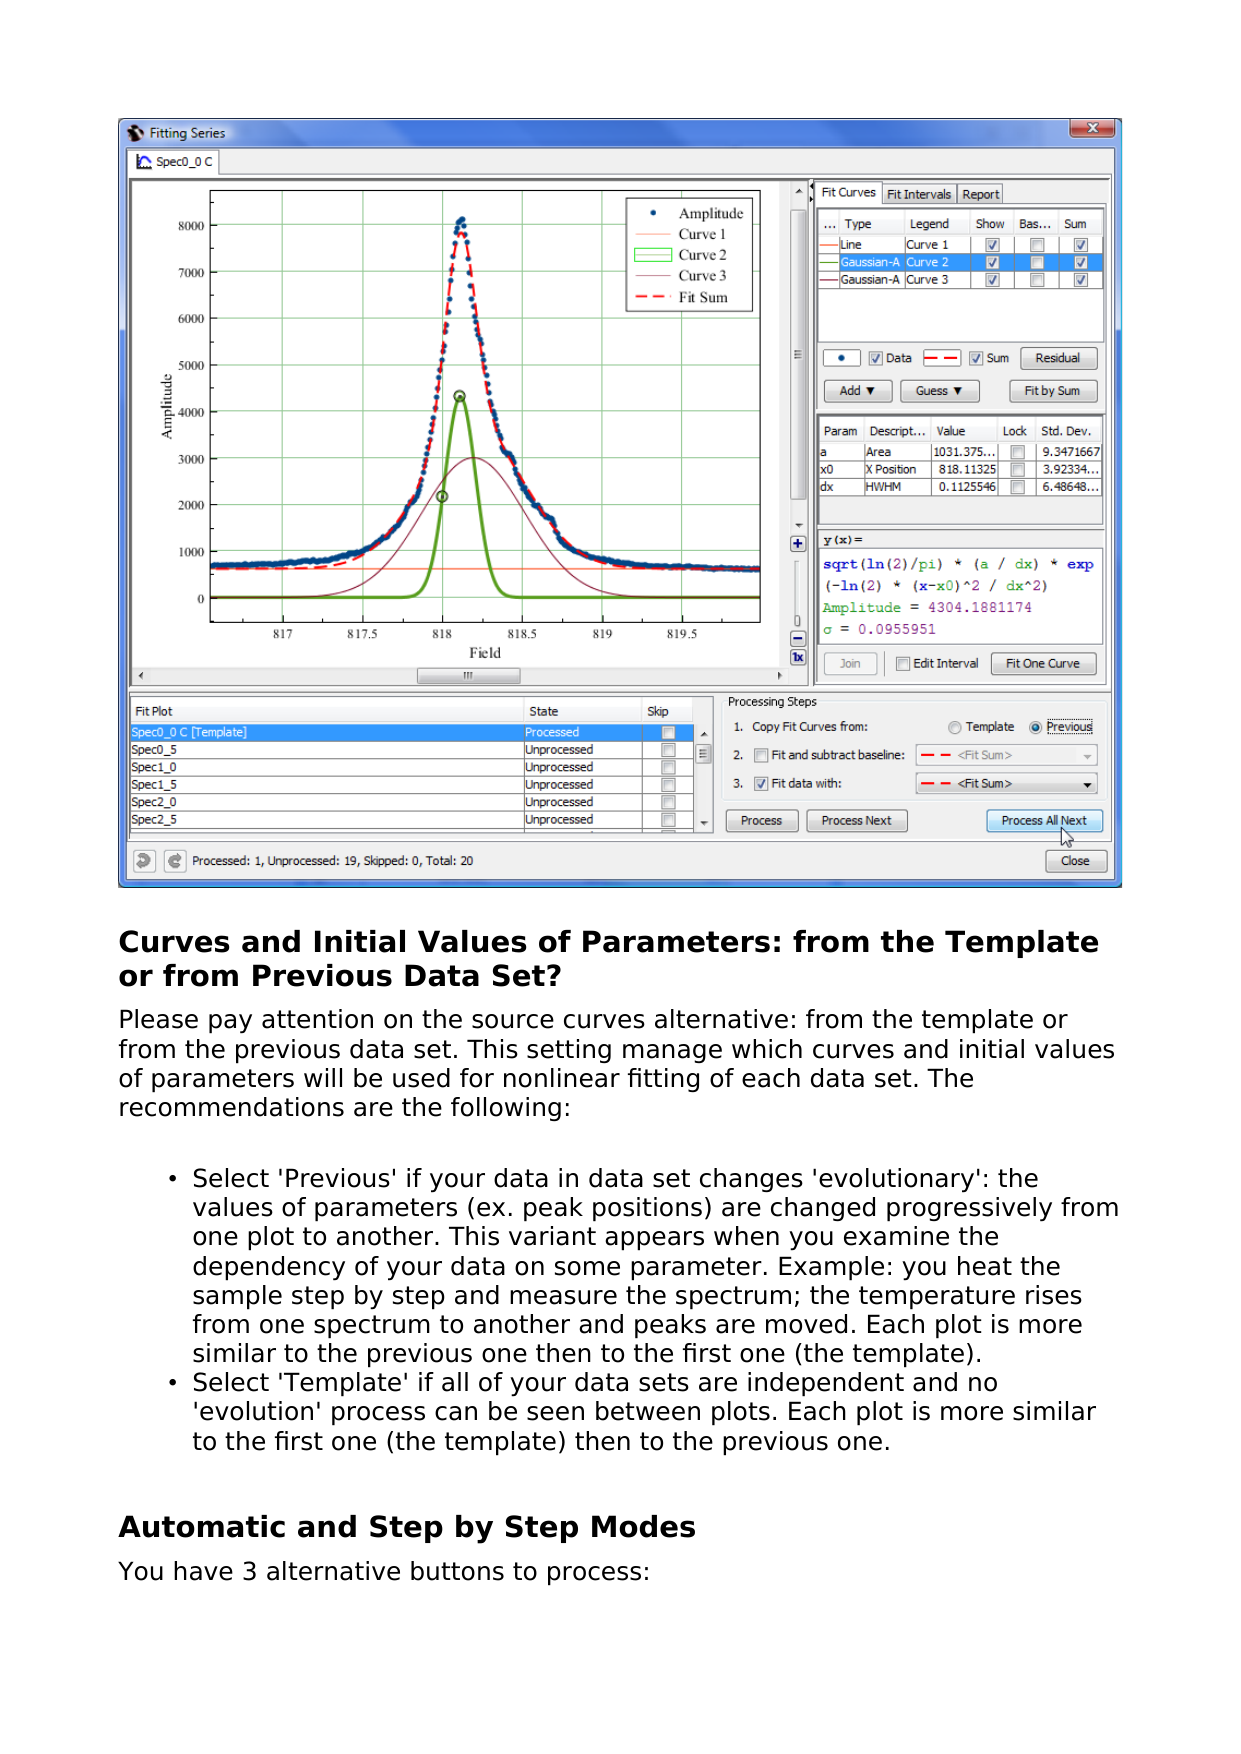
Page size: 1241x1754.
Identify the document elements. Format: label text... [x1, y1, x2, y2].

subtitle Curves and Initial Values of Parameters: from the Template or from Previous Data Set? [118, 925, 1122, 993]
subtitle Automatic and Step by Step Modes [118, 1510, 1122, 1544]
list Select 'Template' if all of your data sets are independent and no 'evolution' process can be seen between plots. Each plot is more similar to the first one (the template) then to the previous one. [177, 1368, 1122, 1456]
picture [118, 118, 1123, 888]
text You have 3 alternative buttons to process: [118, 1557, 1122, 1586]
text Please pay attention on the source curves alternative: from the template or from the previous data set. This setting manage which curves and initial values of parameters will be used for nonlinear fitting of each data set. The recommendations are the following: [118, 1006, 1122, 1122]
list Select 'Previous' if your data in data set changes 'evolutionary': the values of parameters (ex. peak positions) are changed progressively from one plot to another. This variant appears when you examine the dependency of your data on some parameter. Example: you heat the sample step by step and measure the spectrum; the temperature rises from one spectrum to another and peaks are moved. Each plot is more similar to the previous one then to the first one (the template). [177, 1164, 1122, 1368]
